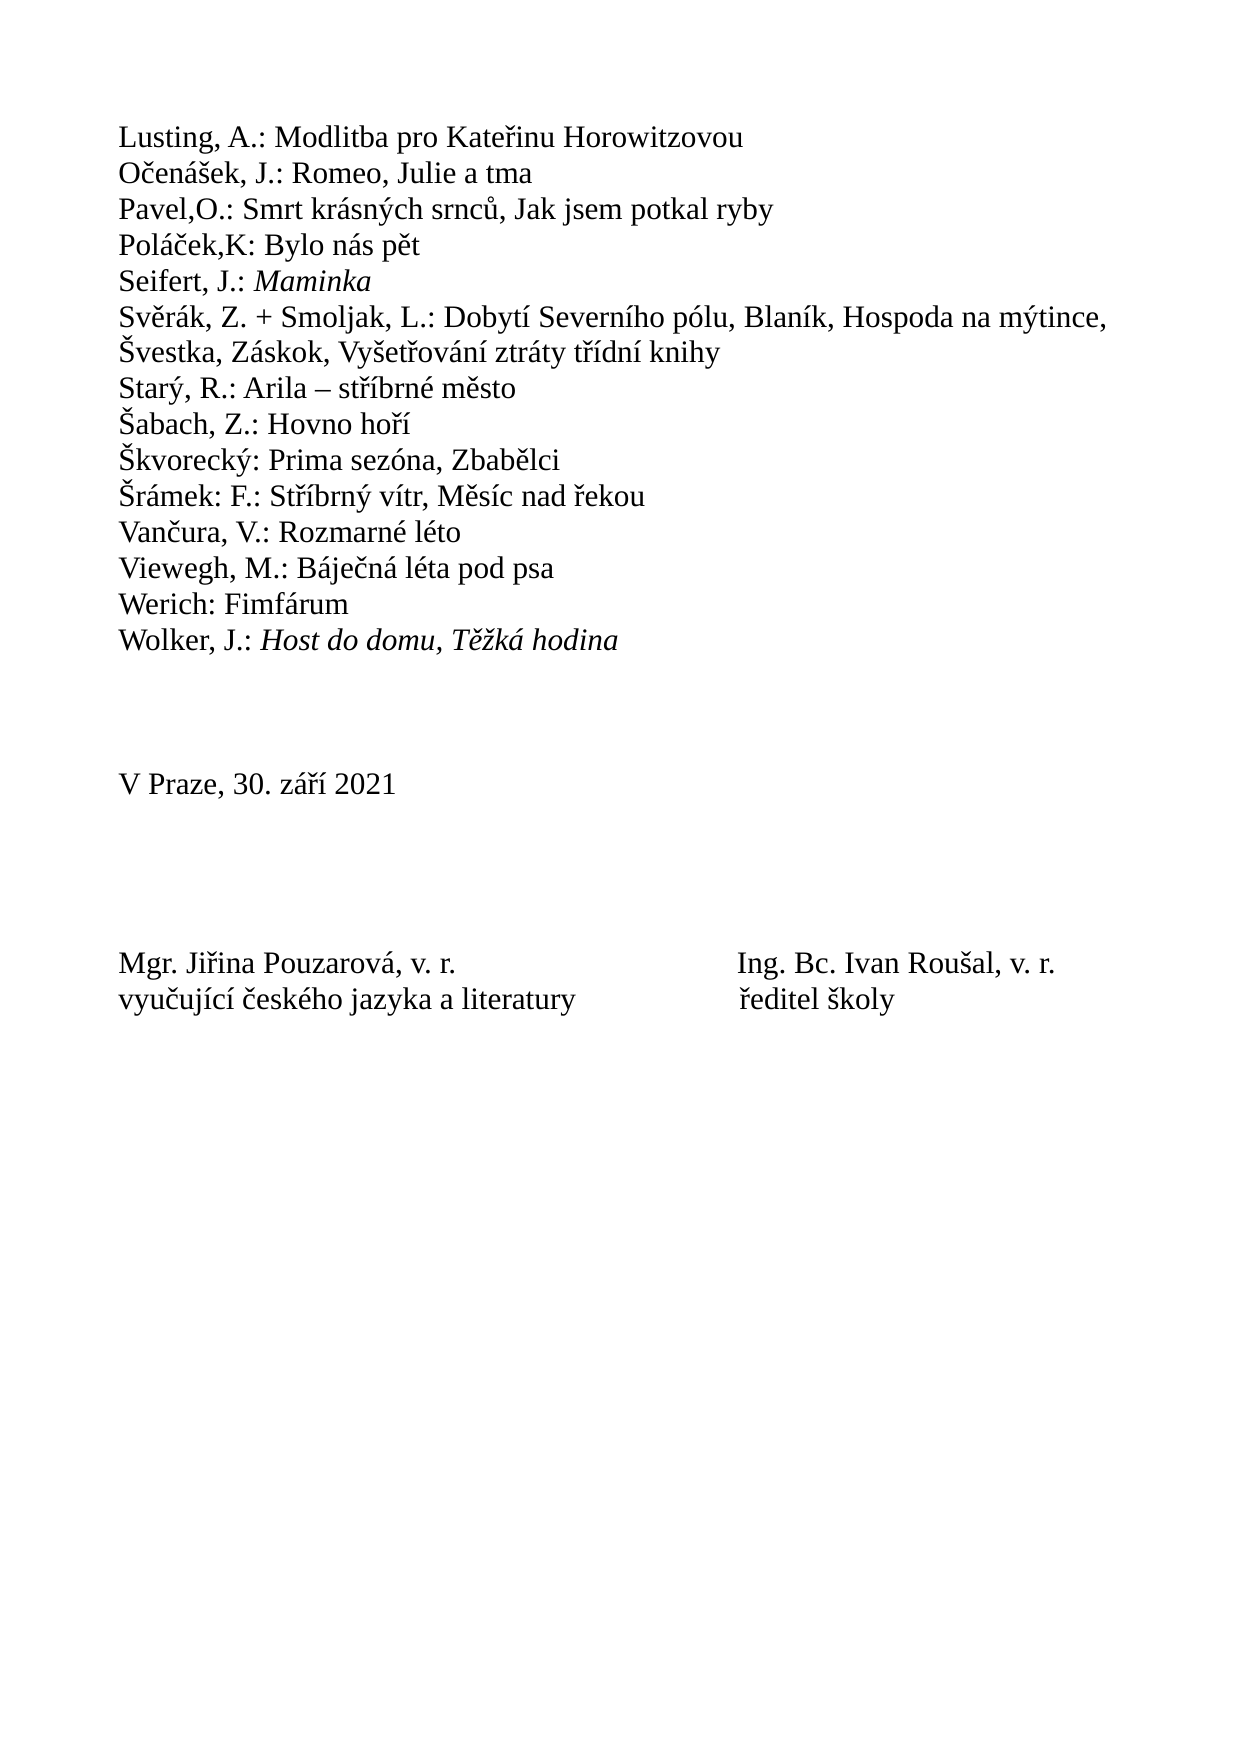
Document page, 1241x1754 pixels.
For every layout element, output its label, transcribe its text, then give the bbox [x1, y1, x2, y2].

text Vančura, V.: Rozmarné léto [118, 513, 1122, 549]
text Pavel,O.: Smrt krásných srnců, Jak jsem potkal ryby [118, 190, 1122, 226]
text V Praze, 30. září 2021 [118, 765, 1122, 801]
text Šabach, Z.: Hovno hoří [118, 406, 1122, 442]
text Viewegh, M.: Báječná léta pod psa [118, 549, 1122, 585]
text Werich: Fimfárum [118, 585, 1122, 621]
text Šrámek: F.: Stříbrný vítr, Měsíc nad řekou [118, 477, 1122, 513]
text Poláček,K: Bylo nás pět [118, 226, 1122, 262]
text Wolker, J.: Host do domu, Těžká hodina [118, 621, 1122, 657]
text Očenášek, J.: Romeo, Julie a tma [118, 154, 1122, 190]
text Svěrák, Z. + Smoljak, L.: Dobytí Severního pólu, Blaník, Hospoda na mýtince, Švestka, Záskok, Vyšetřování ztráty třídní knihy [118, 298, 1122, 370]
text Seifert, J.: Maminka [118, 262, 1122, 298]
text Mgr. Jiřina Pouzarová, v. r. Ing. Bc. Ivan Roušal, v. r. [118, 945, 1122, 981]
text Starý, R.: Arila – stříbrné město [118, 370, 1122, 406]
text vyučující českého jazyka a literatury ředitel školy [118, 981, 1122, 1017]
text Lusting, A.: Modlitba pro Kateřinu Horowitzovou [118, 118, 1122, 154]
text Škvorecký: Prima sezóna, Zbabělci [118, 442, 1122, 477]
